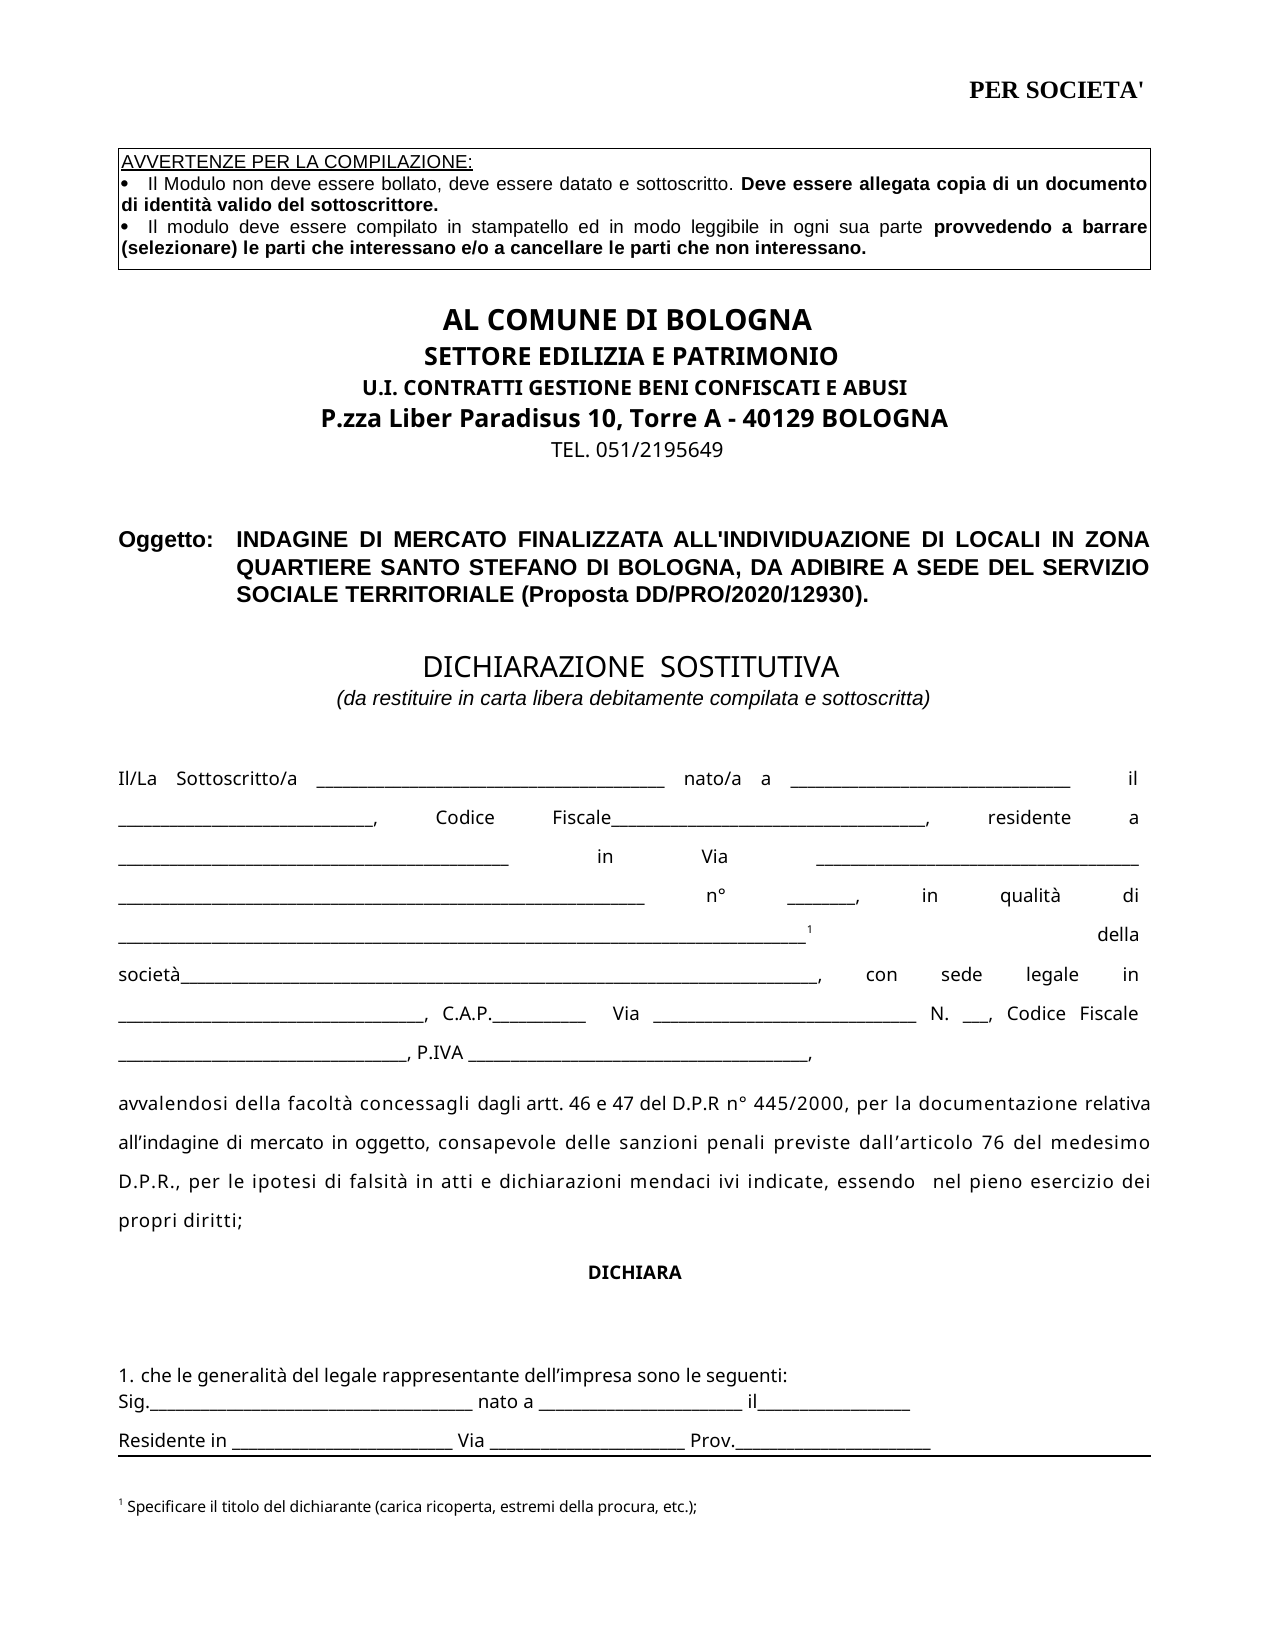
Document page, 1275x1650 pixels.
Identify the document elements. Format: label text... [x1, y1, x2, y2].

text Il/La Sottoscritto/a _________________________________________ nato/a a _________________________________ il ______________________________, Codice Fiscale_____________________________________, residente a ______________________________________________ in Via ______________________________________ ______________________________________________________________ n° ________, in qualità di _________________________________________________________________________________ della società___________________________________________________________________________, con sede legale in ____________________________________, C.A.P.___________ Via _______________________________ N. ___, Codice Fiscale __________________________________, P.IVA ________________________________________, [118, 765, 1140, 1064]
text avvalendosi della facoltà concessagli dagli artt. 46 e 47 del D.P.R n° 445/2000, per la documentazione relativa all’indagine di mercato in oggetto, consapevole delle sanzioni penali previste dall’articolo 76 del medesimo D.P.R., per le ipotesi di falsità in atti e dichiarazioni mendaci ivi indicate, essendo nel pieno esercizio dei propri diritti; [118, 1090, 1151, 1233]
text (da restituire in carta libera debitamente compilata e sottoscritta) [118, 686, 1151, 710]
title U.I. CONTRATTI GESTIONE BENI CONFISCATI E ABUSI [118, 373, 1151, 401]
text DICHIARA [118, 1259, 1151, 1285]
text Residente in __________________________ Via _______________________ Prov._______________________ [118, 1427, 1151, 1455]
list Il modulo deve essere compilato in stampatello ed in modo leggibile in ogni sua parte provvedendo a barrare (selezionare) le parti che interessano e/o a cancellare le parti che non interessano. [119, 212, 1150, 269]
text Oggetto: INDAGINE DI MERCATO FINALIZZATA ALL'INDIVIDUAZIONE DI LOCALI IN ZONA QUARTIERE SANTO STEFANO DI BOLOGNA, DA ADIBIRE A SEDE DEL SERVIZIO SOCIALE TERRITORIALE (Proposta DD/PRO/2020/12930). [118, 526, 1151, 607]
text AVVERTENZE PER LA COMPILAZIONE: [119, 149, 1150, 169]
list Il Modulo non deve essere bollato, deve essere datato e sottoscritto. Deve essere allegata copia di un documento di identità valido del sottoscrittore. [119, 169, 1150, 212]
text DICHIARAZIONE SOSTITUTIVA [118, 646, 1151, 686]
title SETTORE EDILIZIA E PATRIMONIO [118, 339, 1151, 373]
text Specificare il titolo del dichiarante (carica ricoperta, estremi della procura, etc.); [118, 1496, 1151, 1517]
title AL COMUNE DI BOLOGNA [118, 299, 1151, 339]
text 1. che le generalità del legale rappresentante dell’impresa sono le seguenti: [118, 1362, 1151, 1388]
title P.zza Liber Paradisus 10, Torre A - 40129 BOLOGNA [118, 401, 1151, 435]
text TEL. 051/2195649 [118, 435, 1151, 464]
text Sig.______________________________________ nato a ________________________ il__________________ [118, 1388, 1151, 1414]
